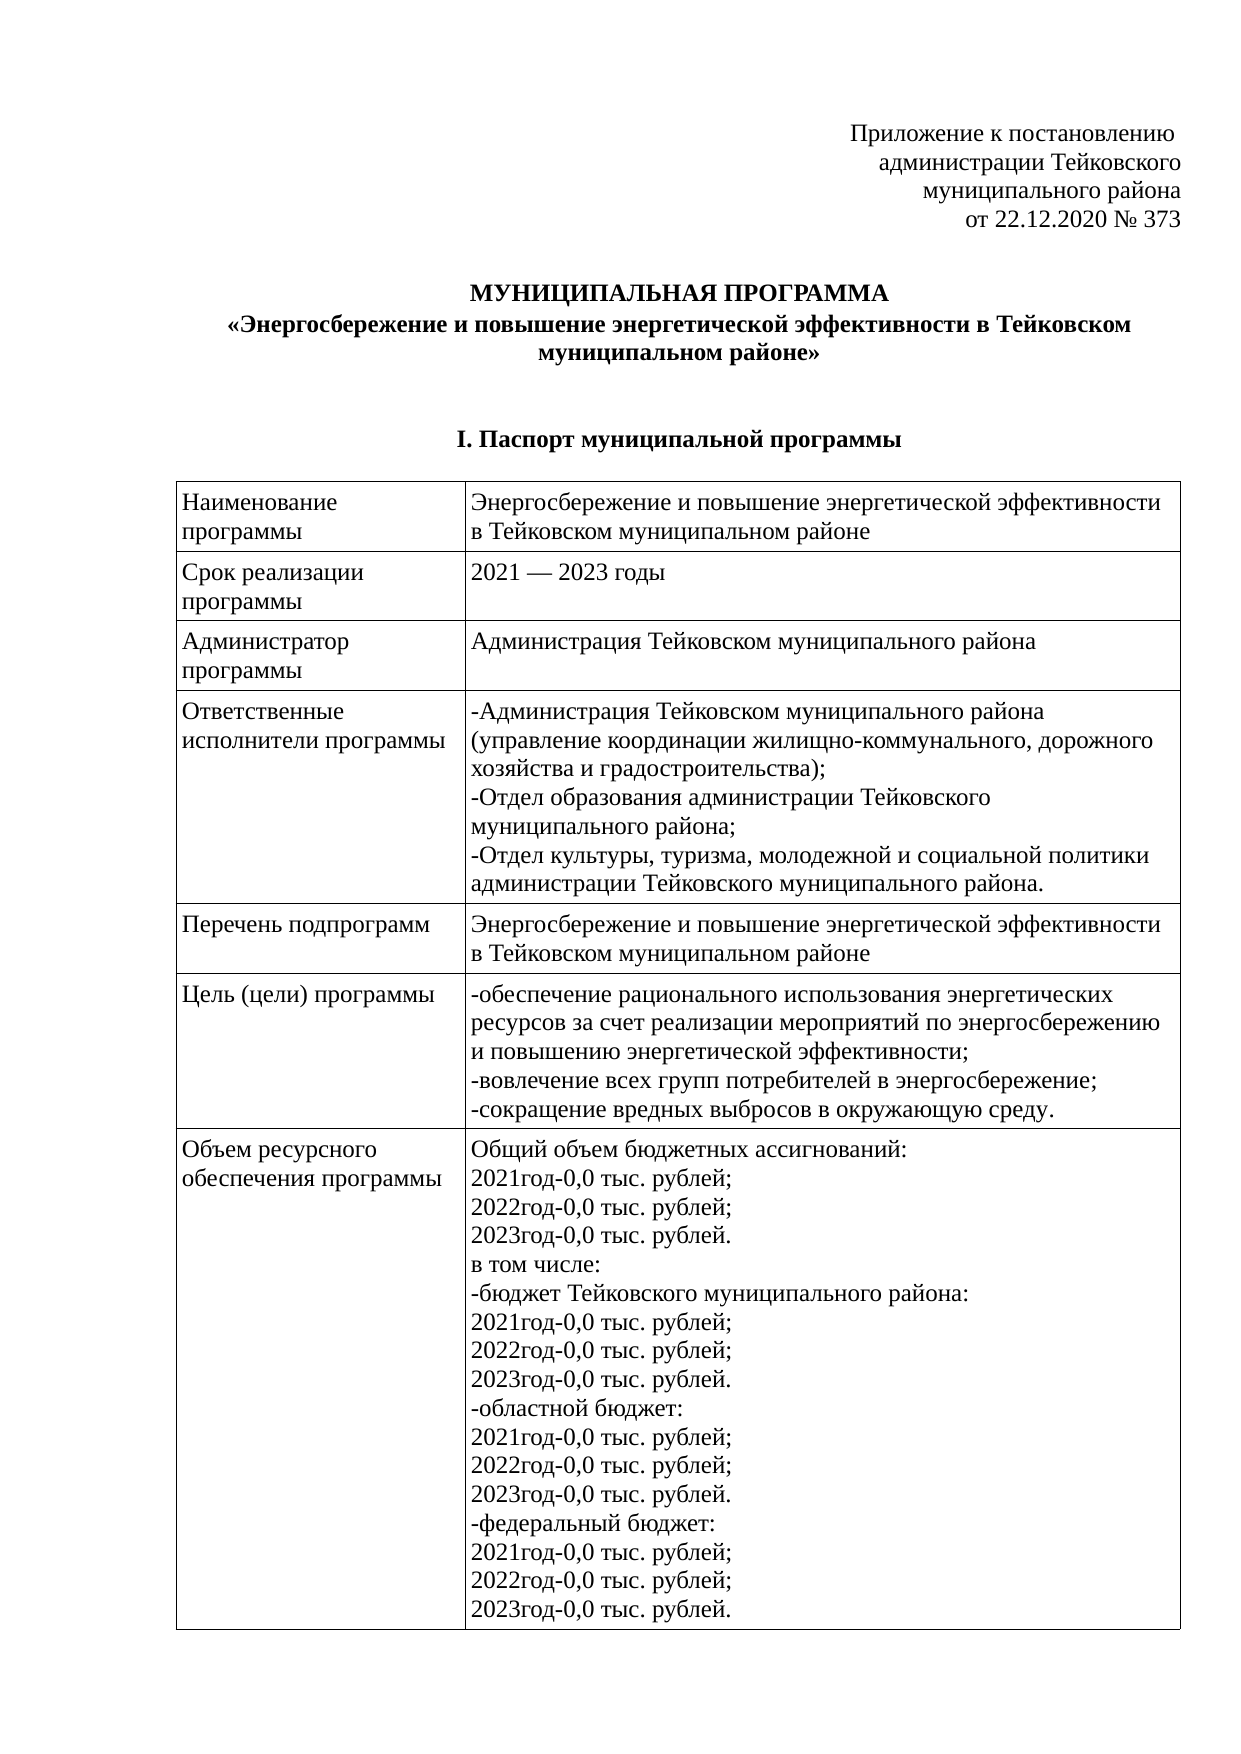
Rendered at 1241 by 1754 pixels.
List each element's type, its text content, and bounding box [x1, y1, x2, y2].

table_cell Администрация Тейковском муниципального района [466, 621, 1180, 690]
table_cell Энергосбережение и повышение энергетической эффективности в Тейковском муниципальном районе [466, 904, 1180, 972]
table_cell -Администрация Тейковском муниципального района (управление координации жилищно-коммунального, дорожного хозяйства и градостроительства); -Отдел образования администрации Тейковского муниципального района; -Отдел культуры, туризма, молодежной и социальной политики администрации Тейковского муниципального района. [466, 691, 1180, 903]
table_header Наименование программы [177, 482, 465, 551]
table_cell Объем ресурсного обеспечения программы [177, 1129, 465, 1629]
table_cell 2021 — 2023 годы [466, 552, 1180, 620]
text от 22.12.2020 № 373 [177, 204, 1181, 233]
text МУНИЦИПАЛЬНАЯ ПРОГРАММА [177, 275, 1181, 309]
table_cell -обеспечение рационального использования энергетических ресурсов за счет реализации мероприятий по энергосбережению и повышению энергетической эффективности; -вовлечение всех групп потребителей в энергосбережение; -сокращение вредных выбросов в окружающую среду. [466, 974, 1180, 1128]
text «Энергосбережение и повышение энергетической эффективности в Тейковском муниципальном районе» [177, 309, 1181, 366]
text муниципального района [177, 176, 1181, 204]
table_header Энергосбережение и повышение энергетической эффективности в Тейковском муниципальном районе [466, 482, 1180, 551]
table_cell Срок реализации программы [177, 552, 465, 620]
table_cell Администратор программы [177, 621, 465, 690]
table_cell Цель (цели) программы [177, 974, 465, 1128]
table_cell Перечень подпрограмм [177, 904, 465, 972]
text Приложение к постановлению [177, 118, 1181, 147]
table_cell Ответственные исполнители программы [177, 691, 465, 903]
text администрации Тейковского [177, 147, 1181, 176]
text I. Паспорт муниципальной программы [177, 424, 1181, 452]
table_cell Общий объем бюджетных ассигнований: 2021год-0,0 тыс. рублей; 2022год-0,0 тыс. рублей; 2023год-0,0 тыс. рублей. в том числе: -бюджет Тейковского муниципального района: 2021год-0,0 тыс. рублей; 2022год-0,0 тыс. рублей; 2023год-0,0 тыс. рублей. -областной бюджет: 2021год-0,0 тыс. рублей; 2022год-0,0 тыс. рублей; 2023год-0,0 тыс. рублей. -федеральный бюджет: 2021год-0,0 тыс. рублей; 2022год-0,0 тыс. рублей; 2023год-0,0 тыс. рублей. [466, 1129, 1180, 1629]
